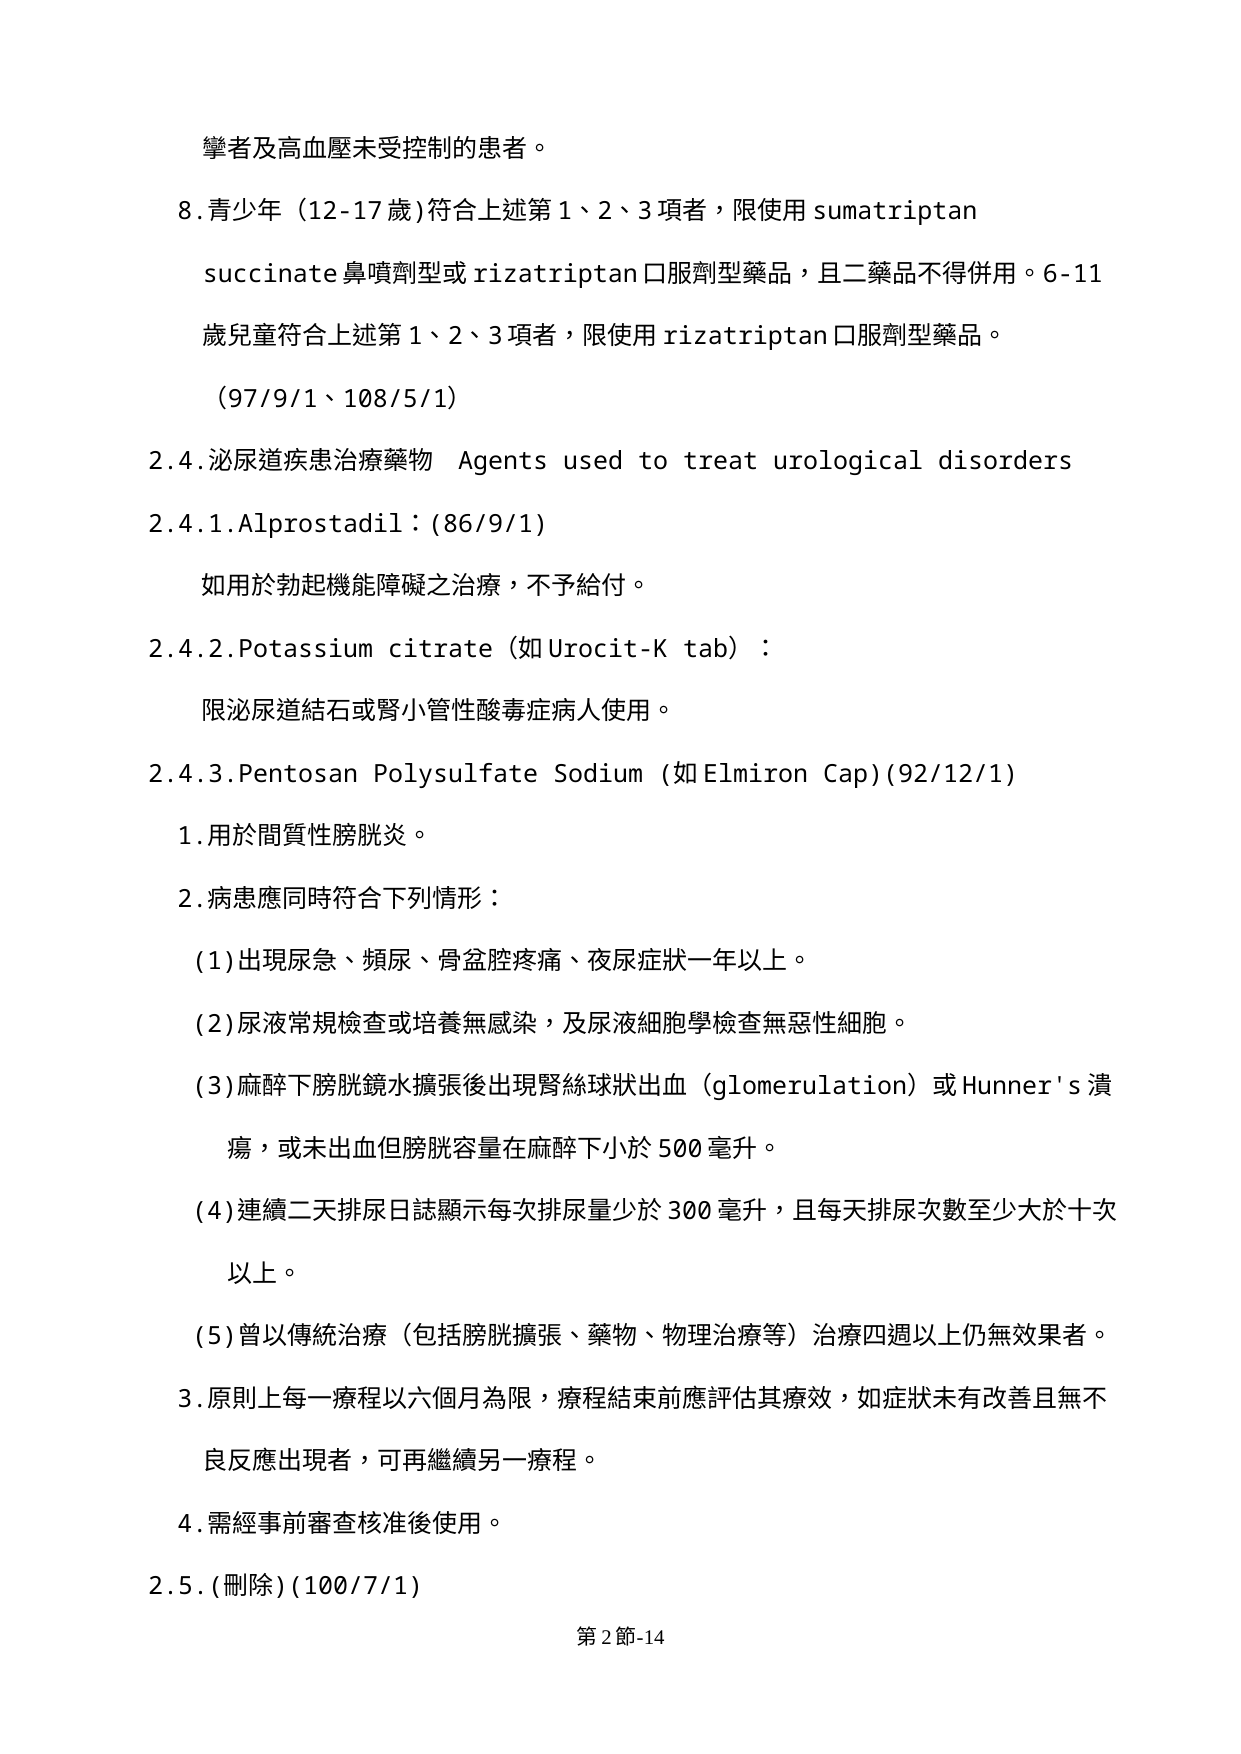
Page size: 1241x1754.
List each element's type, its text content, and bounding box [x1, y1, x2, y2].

text 攣者及高血壓未受控制的患者。 [177, 104, 1122, 167]
text 1.用於間質性膀胱炎。 [177, 792, 1122, 854]
text 2.4.3.Pentosan Polysulfate Sodium (如Elmiron Cap)(92/12/1) [148, 729, 1122, 792]
text (1)出現尿急、頻尿、骨盆腔疼痛、夜尿症狀一年以上。 [192, 917, 1122, 979]
text 2.4.泌尿道疾患治療藥物 Agents used to treat urological disorders [148, 417, 1122, 479]
text 2.4.1.Alprostadil：(86/9/1) [148, 479, 1122, 542]
text (5)曾以傳統治療（包括膀胱擴張、藥物、物理治療等）治療四週以上仍無效果者。 [192, 1292, 1122, 1354]
text 限泌尿道結石或腎小管性酸毒症病人使用。 [201, 667, 1122, 729]
text 2.病患應同時符合下列情形： [177, 854, 1122, 917]
text 2.5.(刪除)(100/7/1) [148, 1542, 1122, 1604]
text 如用於勃起機能障礙之治療，不予給付。 [201, 542, 1122, 604]
text 3.原則上每一療程以六個月為限，療程結束前應評估其療效，如症狀未有改善且無不良反應出現者，可再繼續另一療程。 [177, 1354, 1122, 1479]
text 8.青少年（12-17歲)符合上述第1、2、3項者，限使用sumatriptan succinate鼻噴劑型或rizatriptan口服劑型藥品，且二藥品不得併用。6-11歲兒童符合上述第1、2、3項者，限使用rizatriptan口服劑型藥品。（97/9/1、108/5/1） [177, 167, 1122, 417]
text (3)麻醉下膀胱鏡水擴張後出現腎絲球狀出血（glomerulation）或Hunner's潰瘍，或未出血但膀胱容量在麻醉下小於500毫升。 [192, 1042, 1122, 1167]
text (2)尿液常規檢查或培養無感染，及尿液細胞學檢查無惡性細胞。 [192, 979, 1122, 1042]
text 2.4.2.Potassium citrate（如Urocit-K tab）： [148, 604, 1122, 667]
text 4.需經事前審查核准後使用。 [177, 1479, 1122, 1542]
text (4)連續二天排尿日誌顯示每次排尿量少於300毫升，且每天排尿次數至少大於十次以上。 [192, 1167, 1122, 1292]
